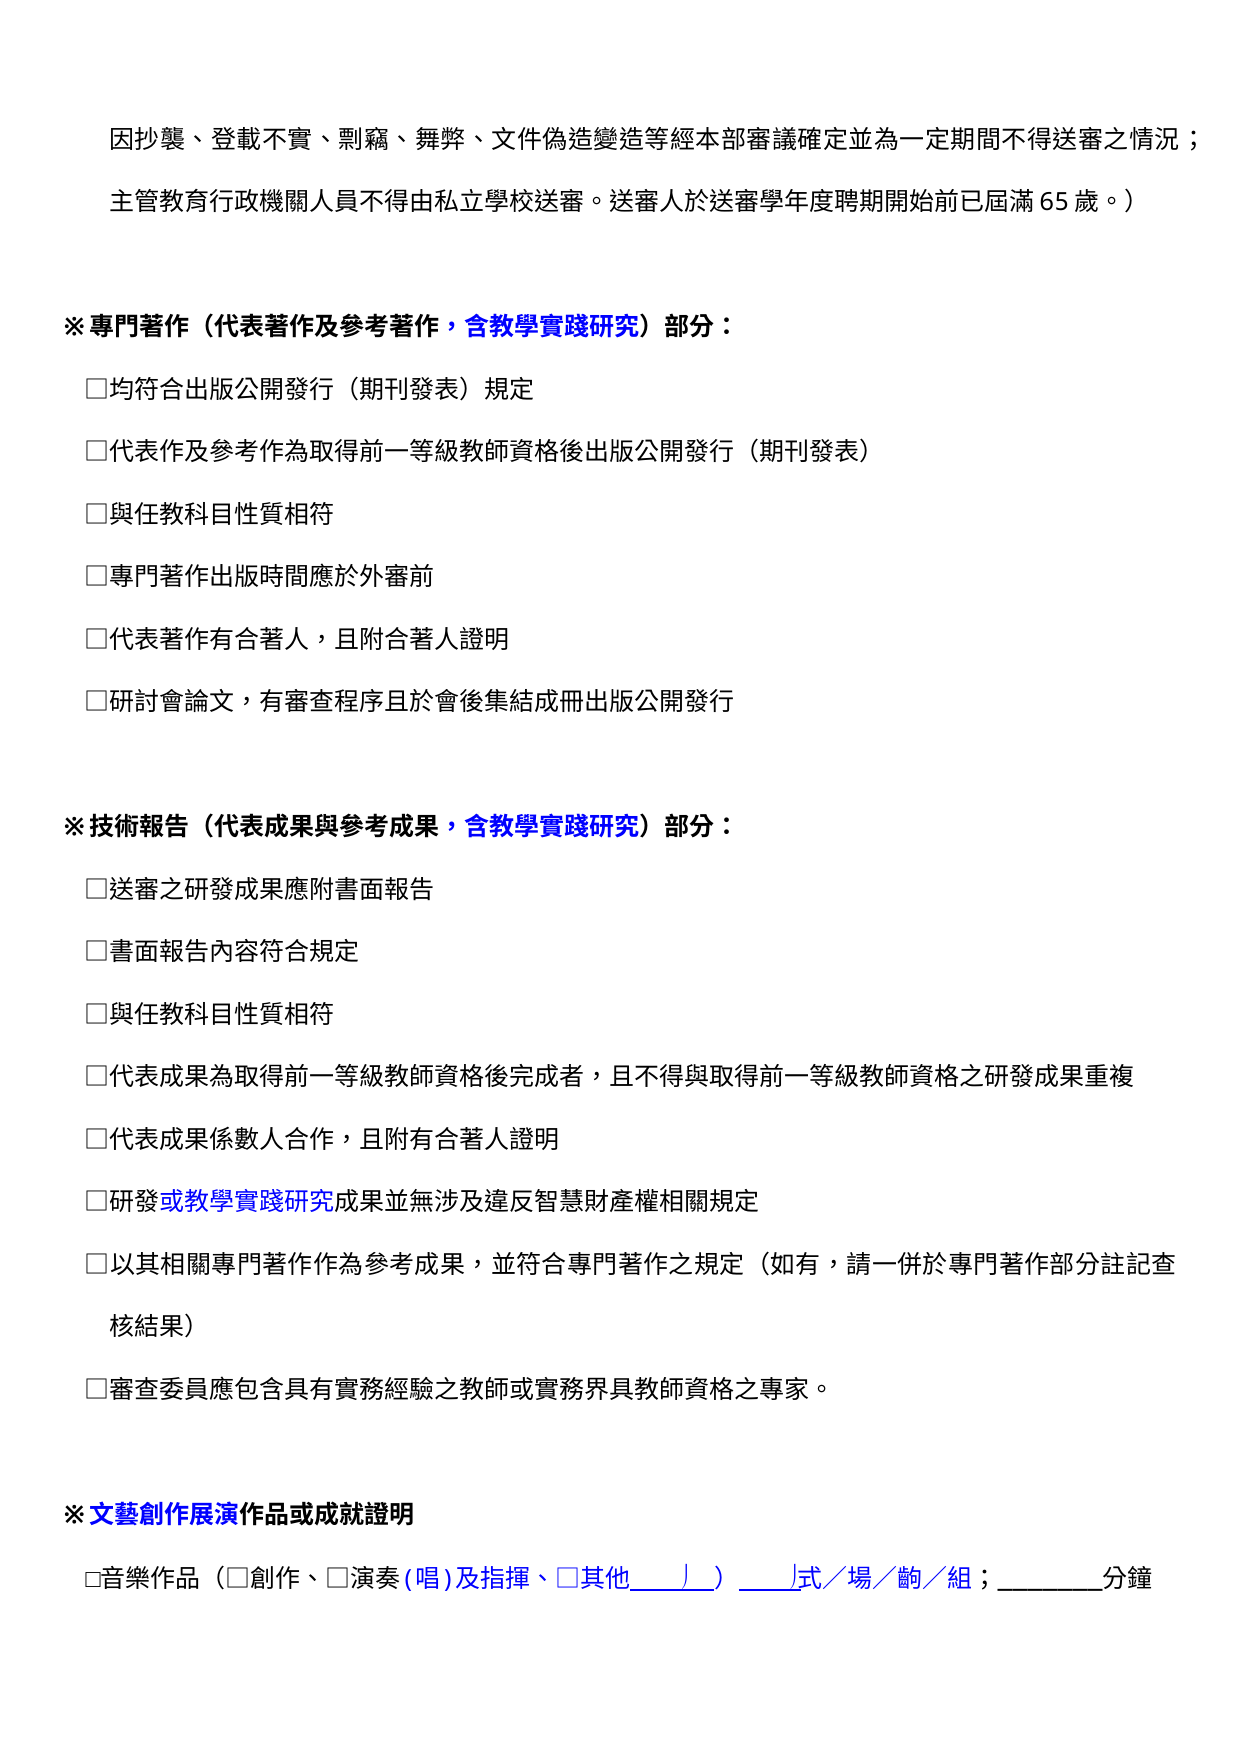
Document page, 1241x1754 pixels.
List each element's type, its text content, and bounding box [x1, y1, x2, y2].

text □研發或教學實踐研究成果並無涉及違反智慧財產權相關規定 [59, 1158, 1181, 1221]
text □送審之研發成果應附書面報告 [59, 846, 1181, 908]
text □與任教科目性質相符 [59, 971, 1181, 1033]
text □代表成果為取得前一等級教師資格後完成者，且不得與取得前一等級教師資格之研發成果重複 [59, 1033, 1181, 1096]
text □音樂作品（□創作、□演奏(唱)及指揮、□其他  ） 式／場／齣／組；_______分鐘 [59, 1535, 1181, 1597]
text □代表著作有合著人，且附合著人證明 [59, 596, 1181, 658]
text □專門著作出版時間應於外審前 [59, 533, 1181, 596]
text □代表作及參考作為取得前一等級教師資格後出版公開發行（期刊發表） [59, 408, 1181, 471]
text □與任教科目性質相符 [59, 471, 1181, 533]
text ※技術報告（代表成果與參考成果，含教學實踐研究）部分： [59, 783, 1181, 846]
text □確認無不得送審情況（以全時在國內、外進修、研究或出國講學，該學期未實際在校授課者；無因抄襲、登載不實、剽竊、舞弊、文件偽造變造等經本部審議確定並為一定期間不得送審之情況；主管教育行政機關人員不得由私立學校送審。送審人於送審學年度聘期開始前已屆滿65歲。） [59, 96, 1181, 221]
text □書面報告內容符合規定 [59, 908, 1181, 971]
text □均符合出版公開發行（期刊發表）規定 [59, 346, 1181, 408]
text □審查委員應包含具有實務經驗之教師或實務界具教師資格之專家。 [59, 1346, 1181, 1408]
text ※專門著作（代表著作及參考著作，含教學實踐研究）部分： [59, 283, 1181, 346]
text ※文藝創作展演作品或成就證明 [59, 1471, 1181, 1533]
text □以其相關專門著作作為參考成果，並符合專門著作之規定（如有，請一併於專門著作部分註記查核結果） [59, 1221, 1181, 1346]
text □研討會論文，有審查程序且於會後集結成冊出版公開發行 [59, 658, 1181, 721]
text □代表成果係數人合作，且附有合著人證明 [59, 1096, 1181, 1158]
